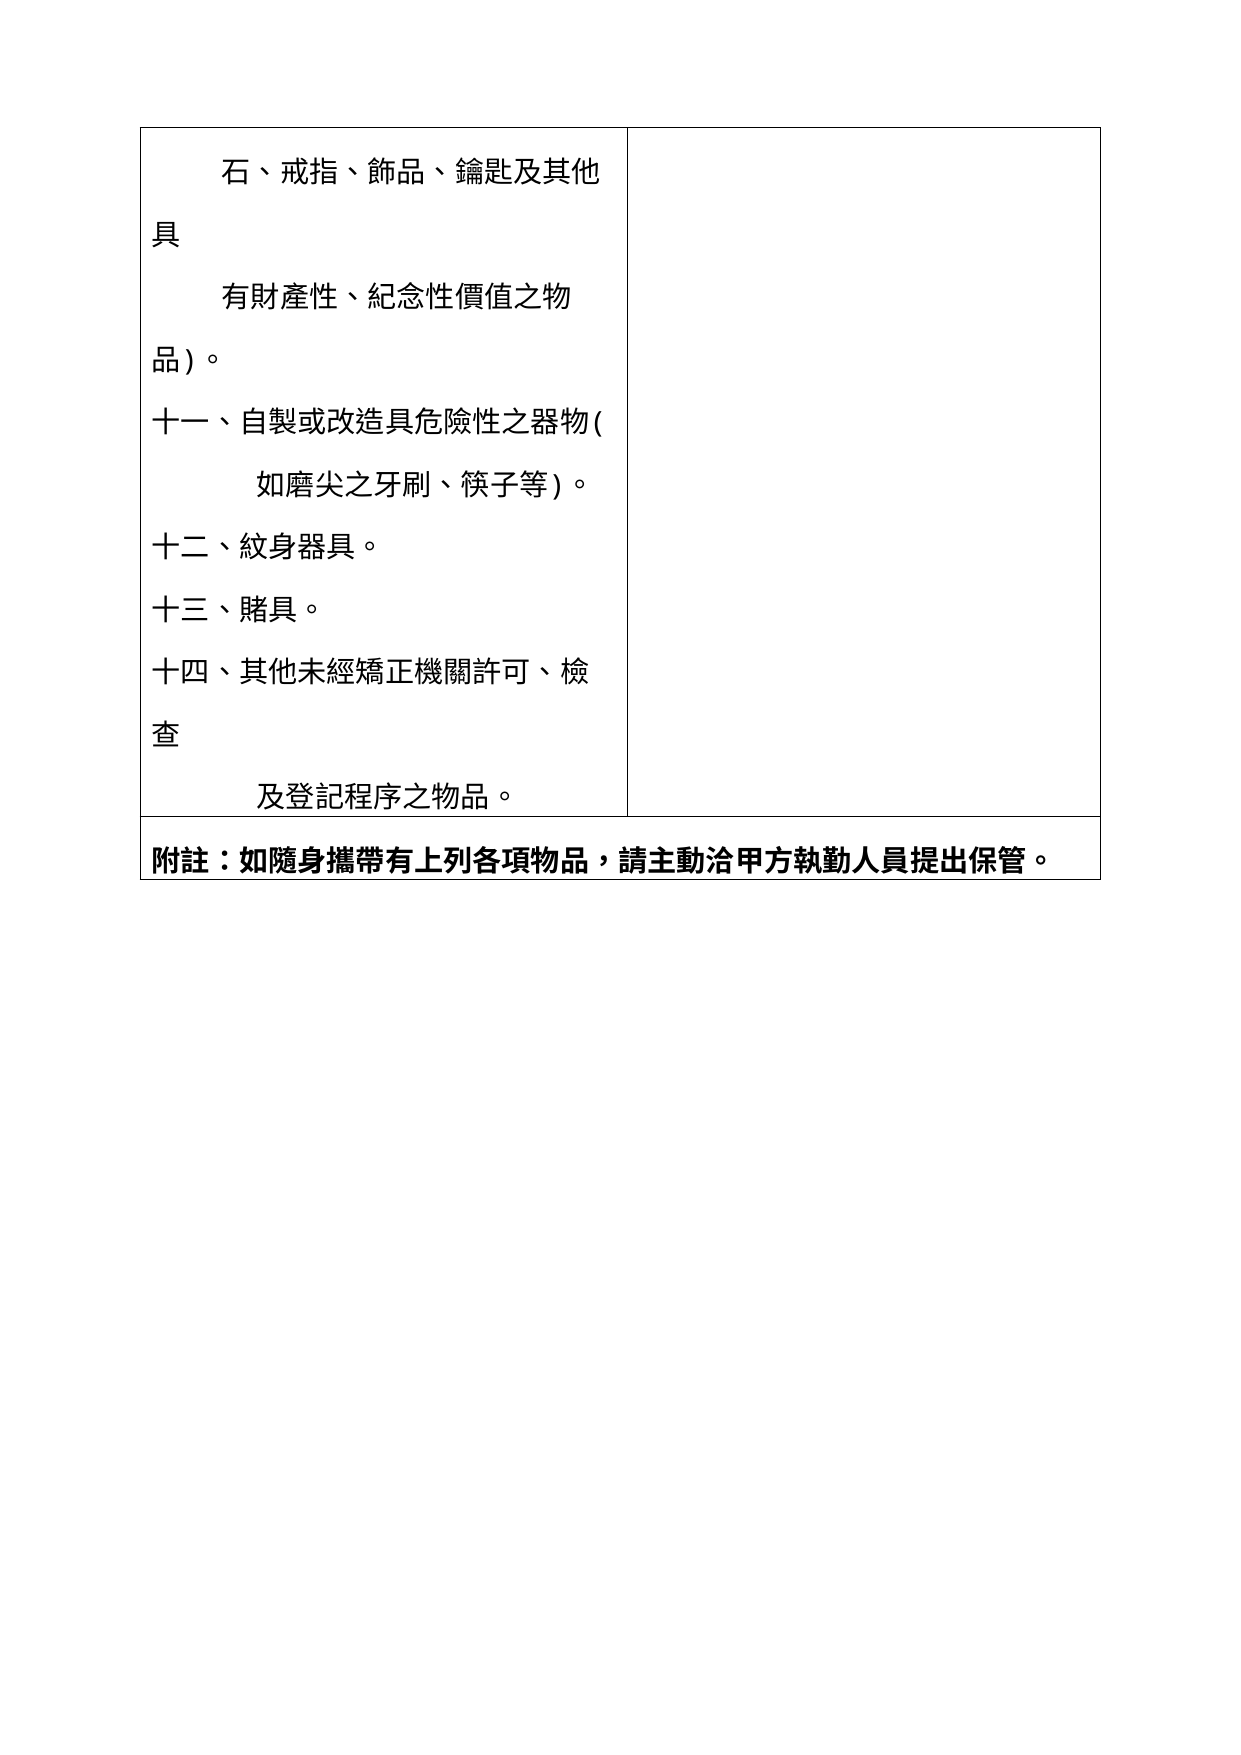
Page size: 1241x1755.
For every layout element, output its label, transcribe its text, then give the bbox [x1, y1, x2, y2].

table_cell 附註：如隨身攜帶有上列各項物品，請主動洽甲方執勤人員提出保管。 [141, 817, 1100, 879]
table_cell [628, 128, 1100, 816]
table_cell 石、戒指、飾品、鑰匙及其他具 有財產性、紀念性價值之物品)。 十一、自製或改造具危險性之器物( 如磨尖之牙刷、筷子等)。 十二、紋身器具。 十三、賭具。 十四、其他未經矯正機關許可、檢查 及登記程序之物品。 [141, 128, 627, 816]
